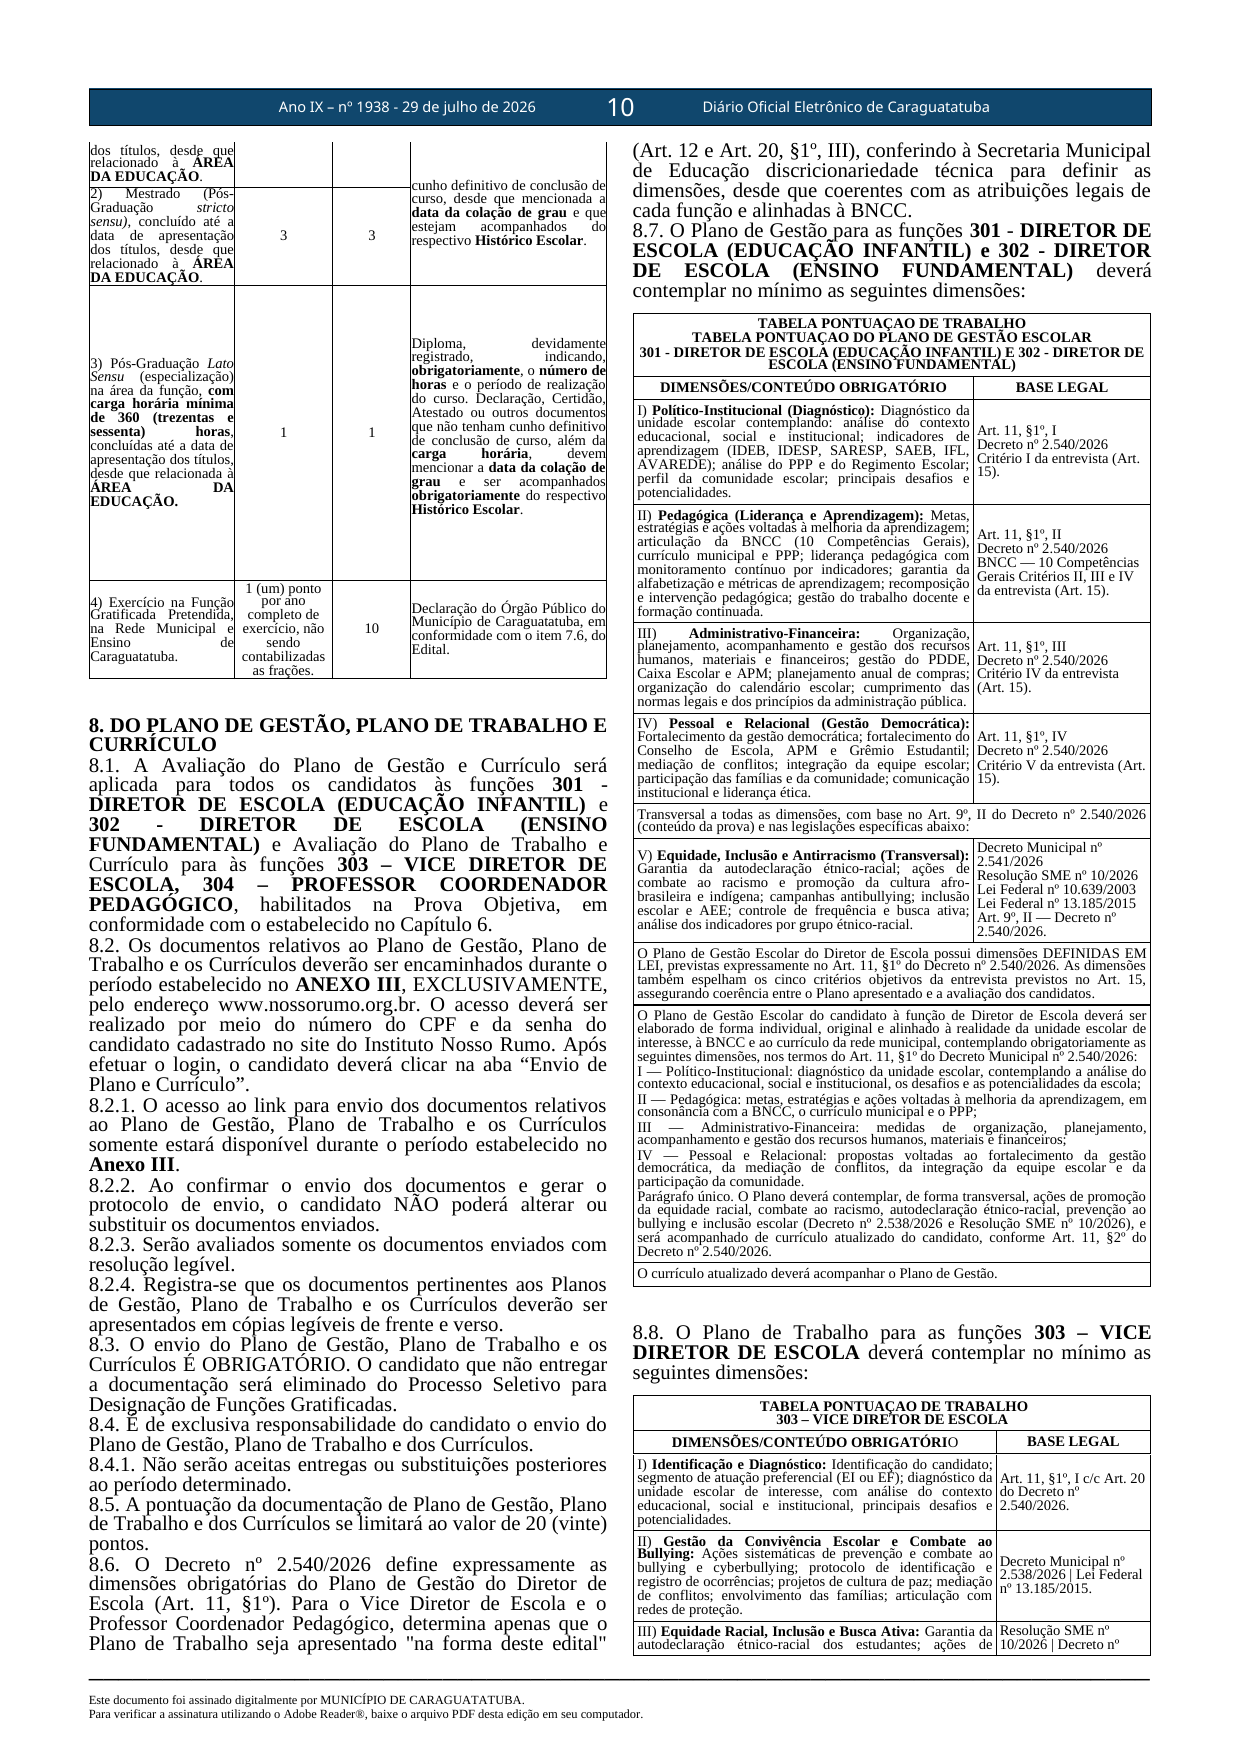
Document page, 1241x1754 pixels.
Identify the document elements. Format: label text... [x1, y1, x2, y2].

table_cell 1 [333, 286, 410, 580]
table_cell Resolução SME nº 10/2026 | Decreto nº [997, 1622, 1150, 1655]
table_cell O Plano de Gestão Escolar do candidato à função de Diretor de Escola deverá ser elaborado de forma individual, original e alinhado à realidade da unidade escolar de interesse, à BNCC e ao currículo da rede municipal, contemplando obrigatoriamente as seguintes dimensões, nos termos do Art. 11, §1º do Decreto Municipal nº 2.540/2026: I — Político-Institucional: diagnóstico da unidade escolar, contemplando a análise do contexto educacional, social e institucional, os desafios e as potencialidades da escola; II — Pedagógica: metas, estratégias e ações voltadas à melhoria da aprendizagem, em consonância com a BNCC, o currículo municipal e o PPP; III — Administrativo-Financeira: medidas de organização, planejamento, acompanhamento e gestão dos recursos humanos, materiais e financeiros; IV — Pessoal e Relacional: propostas voltadas ao fortalecimento da gestão democrática, da mediação de conflitos, da integração da equipe escolar e da participação da comunidade. Parágrafo único. O Plano deverá contemplar, de forma transversal, ações de promoção da equidade racial, combate ao racismo, autodeclaração étnico-racial, prevenção ao bullying e inclusão escolar (Decreto nº 2.538/2026 e Resolução SME nº 10/2026), e será acompanhado de currículo atualizado do candidato, conforme Art. 11, §2º do Decreto nº 2.540/2026. [634, 1006, 1150, 1262]
table_cell Decreto Municipal nº 2.538/2026 | Lei Federal nº 13.185/2015. [997, 1531, 1150, 1621]
table_cell Art. 11, §1º, II Decreto nº 2.540/2026 BNCC — 10 Competências Gerais Critérios II, III e IV da entrevista (Art. 15). [974, 505, 1150, 622]
text 8.2.1. O acesso ao link para envio dos documentos relativos ao Plano de Gestão, Plano de Trabalho e os Currículos somente estará disponível durante o período estabelecido no Anexo III. [88, 1096, 608, 1176]
text 8.5. A pontuação da documentação de Plano de Gestão, Plano de Trabalho e dos Currículos se limitará ao valor de 20 (vinte) pontos. [88, 1496, 608, 1555]
text 8.2.4. Registra-se que os documentos pertinentes aos Planos de Gestão, Plano de Trabalho e os Currículos deverão ser apresentados em cópias legíveis de frente e verso. [88, 1276, 608, 1336]
table_header TABELA PONTUAÇAO DE TRABALHO TABELA PONTUAÇAO DO PLANO DE GESTÃO ESCOLAR 301 - DIRETOR DE ESCOLA (EDUCAÇÃO INFANTIL) E 302 - DIRETOR DE ESCOLA (ENSINO FUNDAMENTAL) [634, 314, 1150, 376]
table_cell II) Pedagógica (Liderança e Aprendizagem): Metas, estratégias e ações voltadas à melhoria da aprendizagem; articulação da BNCC (10 Competências Gerais), currículo municipal e PPP; liderança pedagógica com monitoramento contínuo por indicadores; garantia da alfabetização e métricas de aprendizagem; recomposição e intervenção pedagógica; gestão do trabalho docente e formação continuada. [634, 505, 973, 622]
table_cell 1 (um) ponto por ano completo de exercício, não sendo contabilizadas as frações. [235, 581, 332, 678]
table_cell 3) Pós-Graduação Lato Sensu (especialização) na área da função, com carga horária mínima de 360 (trezentas e sessenta) horas, concluídas até a data de apresentação dos títulos, desde que relacionada à ÁREA DA EDUCAÇÃO. [90, 286, 234, 580]
table_cell III) Administrativo-Financeira: Organização, planejamento, acompanhamento e gestão dos recursos humanos, materiais e financeiros; gestão do PDDE, Caixa Escolar e APM; planejamento anual de compras; organização do calendário escolar; cumprimento das normas legais e dos princípios da administração pública. [634, 623, 973, 713]
table_cell III) Equidade Racial, Inclusão e Busca Ativa: Garantia da autodeclaração étnico-racial dos estudantes; ações de [634, 1622, 996, 1655]
text 8.1. A Avaliação do Plano de Gestão e Currículo será aplicada para todos os candidatos às funções 301 - DIRETOR DE ESCOLA (EDUCAÇÃO INFANTIL) e 302 - DIRETOR DE ESCOLA (ENSINO FUNDAMENTAL) e Avaliação do Plano de Trabalho e Currículo para às funções 303 – VICE DIRETOR DE ESCOLA, 304 – PROFESSOR COORDENADOR PEDAGÓGICO, habilitados na Prova Objetiva, em conformidade com o estabelecido no Capítulo 6. [88, 756, 608, 936]
table_cell Diploma, devidamente registrado, indicando, obrigatoriamente, o número de horas e o período de realização do curso. Declaração, Certidão, Atestado ou outros documentos que não tenham cunho definitivo de conclusão de curso, além da carga horária, devem mencionar a data da colação de grau e ser acompanhados obrigatoriamente do respectivo Histórico Escolar. [411, 286, 606, 580]
table_cell cunho definitivo de conclusão de curso, desde que mencionada a data da colação de grau e que estejam acompanhados do respectivo Histórico Escolar. [411, 142, 606, 285]
text 8.2. Os documentos relativos ao Plano de Gestão, Plano de Trabalho e os Currículos deverão ser encaminhados durante o período estabelecido no ANEXO III, EXCLUSIVAMENTE, pelo endereço www.nossorumo.org.br. O acesso deverá ser realizado por meio do número do CPF e da senha do candidato cadastrado no site do Instituto Nosso Rumo. Após efetuar o login, o candidato deverá clicar na aba “Envio de Plano e Currículo”. [88, 936, 608, 1096]
table_cell I) Identificação e Diagnóstico: Identificação do candidato; segmento de atuação preferencial (EI ou EF); diagnóstico da unidade escolar de interesse, com análise do contexto educacional, social e institucional, principais desafios e potencialidades. [634, 1455, 996, 1530]
table_cell Decreto Municipal nº 2.541/2026 Resolução SME nº 10/2026 Lei Federal nº 10.639/2003 Lei Federal nº 13.185/2015 Art. 9º, II — Decreto nº 2.540/2026. [974, 839, 1150, 942]
table_cell [235, 142, 332, 187]
table_cell 4) Exercício na Função Gratificada Pretendida, na Rede Municipal e Ensino de Caraguatatuba. [90, 581, 234, 678]
table_cell [333, 142, 410, 187]
table_cell O Plano de Gestão Escolar do Diretor de Escola possui dimensões DEFINIDAS EM LEI, previstas expressamente no Art. 11, §1º do Decreto nº 2.540/2026. As dimensões também espelham os cinco critérios objetivos da entrevista previstos no Art. 15, assegurando coerência entre o Plano apresentado e a avaliação dos candidatos. [634, 943, 1150, 1004]
table_cell Art. 11, §1º, III Decreto nº 2.540/2026 Critério IV da entrevista (Art. 15). [974, 623, 1150, 713]
table_cell BASE LEGAL [997, 1431, 1150, 1453]
table_cell 3 [235, 188, 332, 285]
table_cell IV) Pessoal e Relacional (Gestão Democrática): Fortalecimento da gestão democrática; fortalecimento do Conselho de Escola, APM e Grêmio Estudantil; mediação de conflitos; integração da equipe escolar; participação das famílias e da comunidade; comunicação institucional e liderança ética. [634, 714, 973, 803]
table_cell O currículo atualizado deverá acompanhar o Plano de Gestão. [634, 1263, 1150, 1286]
table_cell DIMENSÕES/CONTEÚDO OBRIGATÓRIO [634, 1431, 996, 1453]
text 8. DO PLANO DE GESTÃO, PLANO DE TRABALHO E CURRÍCULO [88, 717, 608, 756]
text 8.3. O envio do Plano de Gestão, Plano de Trabalho e os Currículos É OBRIGATÓRIO. O candidato que não entregar a documentação será eliminado do Processo Seletivo para Designação de Funções Gratificadas. [88, 1336, 608, 1416]
table_header TABELA PONTUAÇAO DE TRABALHO 303 – VICE DIRETOR DE ESCOLA [634, 1396, 1150, 1430]
table_cell Art. 11, §1º, I c/c Art. 20 do Decreto nº 2.540/2026. [997, 1455, 1150, 1530]
table_cell Art. 11, §1º, I Decreto nº 2.540/2026 Critério I da entrevista (Art. 15). [974, 400, 1150, 504]
table_cell V) Equidade, Inclusão e Antirracismo (Transversal): Garantia da autodeclaração étnico-racial; ações de combate ao racismo e promoção da cultura afro-brasileira e indígena; campanhas antibullying; inclusão escolar e AEE; controle de frequência e busca ativa; análise dos indicadores por grupo étnico-racial. [634, 839, 973, 942]
text 8.2.3. Serão avaliados somente os documentos enviados com resolução legível. [88, 1236, 608, 1276]
text 8.8. O Plano de Trabalho para as funções 303 – VICE DIRETOR DE ESCOLA deverá contemplar no mínimo as seguintes dimensões: [632, 1324, 1152, 1384]
table_cell 3 [333, 188, 410, 285]
text 8.6. O Decreto nº 2.540/2026 define expressamente as dimensões obrigatórias do Plano de Gestão do Diretor de Escola (Art. 11, §1º). Para o Vice Diretor de Escola e o Professor Coordenador Pedagógico, determina apenas que o Plano de Trabalho seja apresentado "na forma deste edital" [88, 1555, 608, 1655]
text 8.4.1. Não serão aceitas entregas ou substituições posteriores ao período determinado. [88, 1456, 608, 1496]
table_cell Declaração do Órgão Público do Município de Caraguatatuba, em conformidade com o item 7.6, do Edital. [411, 581, 606, 678]
table_cell 10 [333, 581, 410, 678]
table_cell Art. 11, §1º, IV Decreto nº 2.540/2026 Critério V da entrevista (Art. 15). [974, 714, 1150, 803]
table_cell I) Político-Institucional (Diagnóstico): Diagnóstico da unidade escolar contemplando: análise do contexto educacional, social e institucional; indicadores de aprendizagem (IDEB, IDESP, SARESP, SAEB, IFL, AVAREDE); análise do PPP e do Regimento Escolar; perfil da comunidade escolar; principais desafios e potencialidades. [634, 400, 973, 504]
table_cell dos títulos, desde que relacionado à ÁREA DA EDUCAÇÃO. [90, 142, 234, 187]
table_cell Transversal a todas as dimensões, com base no Art. 9º, II do Decreto nº 2.540/2026 (conteúdo da prova) e nas legislações específicas abaixo: [634, 804, 1150, 838]
text 8.7. O Plano de Gestão para as funções 301 - DIRETOR DE ESCOLA (EDUCAÇÃO INFANTIL) e 302 - DIRETOR DE ESCOLA (ENSINO FUNDAMENTAL) deverá contemplar no mínimo as seguintes dimensões: [632, 222, 1152, 302]
text 8.2.2. Ao confirmar o envio dos documentos e gerar o protocolo de envio, o candidato NÃO poderá alterar ou substituir os documentos enviados. [88, 1176, 608, 1236]
text 8.4. É de exclusiva responsabilidade do candidato o envio do Plano de Gestão, Plano de Trabalho e dos Currículos. [88, 1416, 608, 1456]
table_cell II) Gestão da Convivência Escolar e Combate ao Bullying: Ações sistemáticas de prevenção e combate ao bullying e cyberbullying; protocolo de identificação e registro de ocorrências; projetos de cultura de paz; mediação de conflitos; envolvimento das famílias; articulação com redes de proteção. [634, 1531, 996, 1621]
table_cell BASE LEGAL [974, 377, 1150, 399]
table_cell 2) Mestrado (Pós-Graduação stricto sensu), concluído até a data de apresentação dos títulos, desde que relacionado à ÁREA DA EDUCAÇÃO. [90, 188, 234, 285]
text (Art. 12 e Art. 20, §1º, III), conferindo à Secretaria Municipal de Educação discricionariedade técnica para definir as dimensões, desde que coerentes com as atribuições legais de cada função e alinhadas à BNCC. [632, 142, 1152, 222]
table_cell DIMENSÕES/CONTEÚDO OBRIGATÓRIO [634, 377, 973, 399]
table_cell 1 [235, 286, 332, 580]
